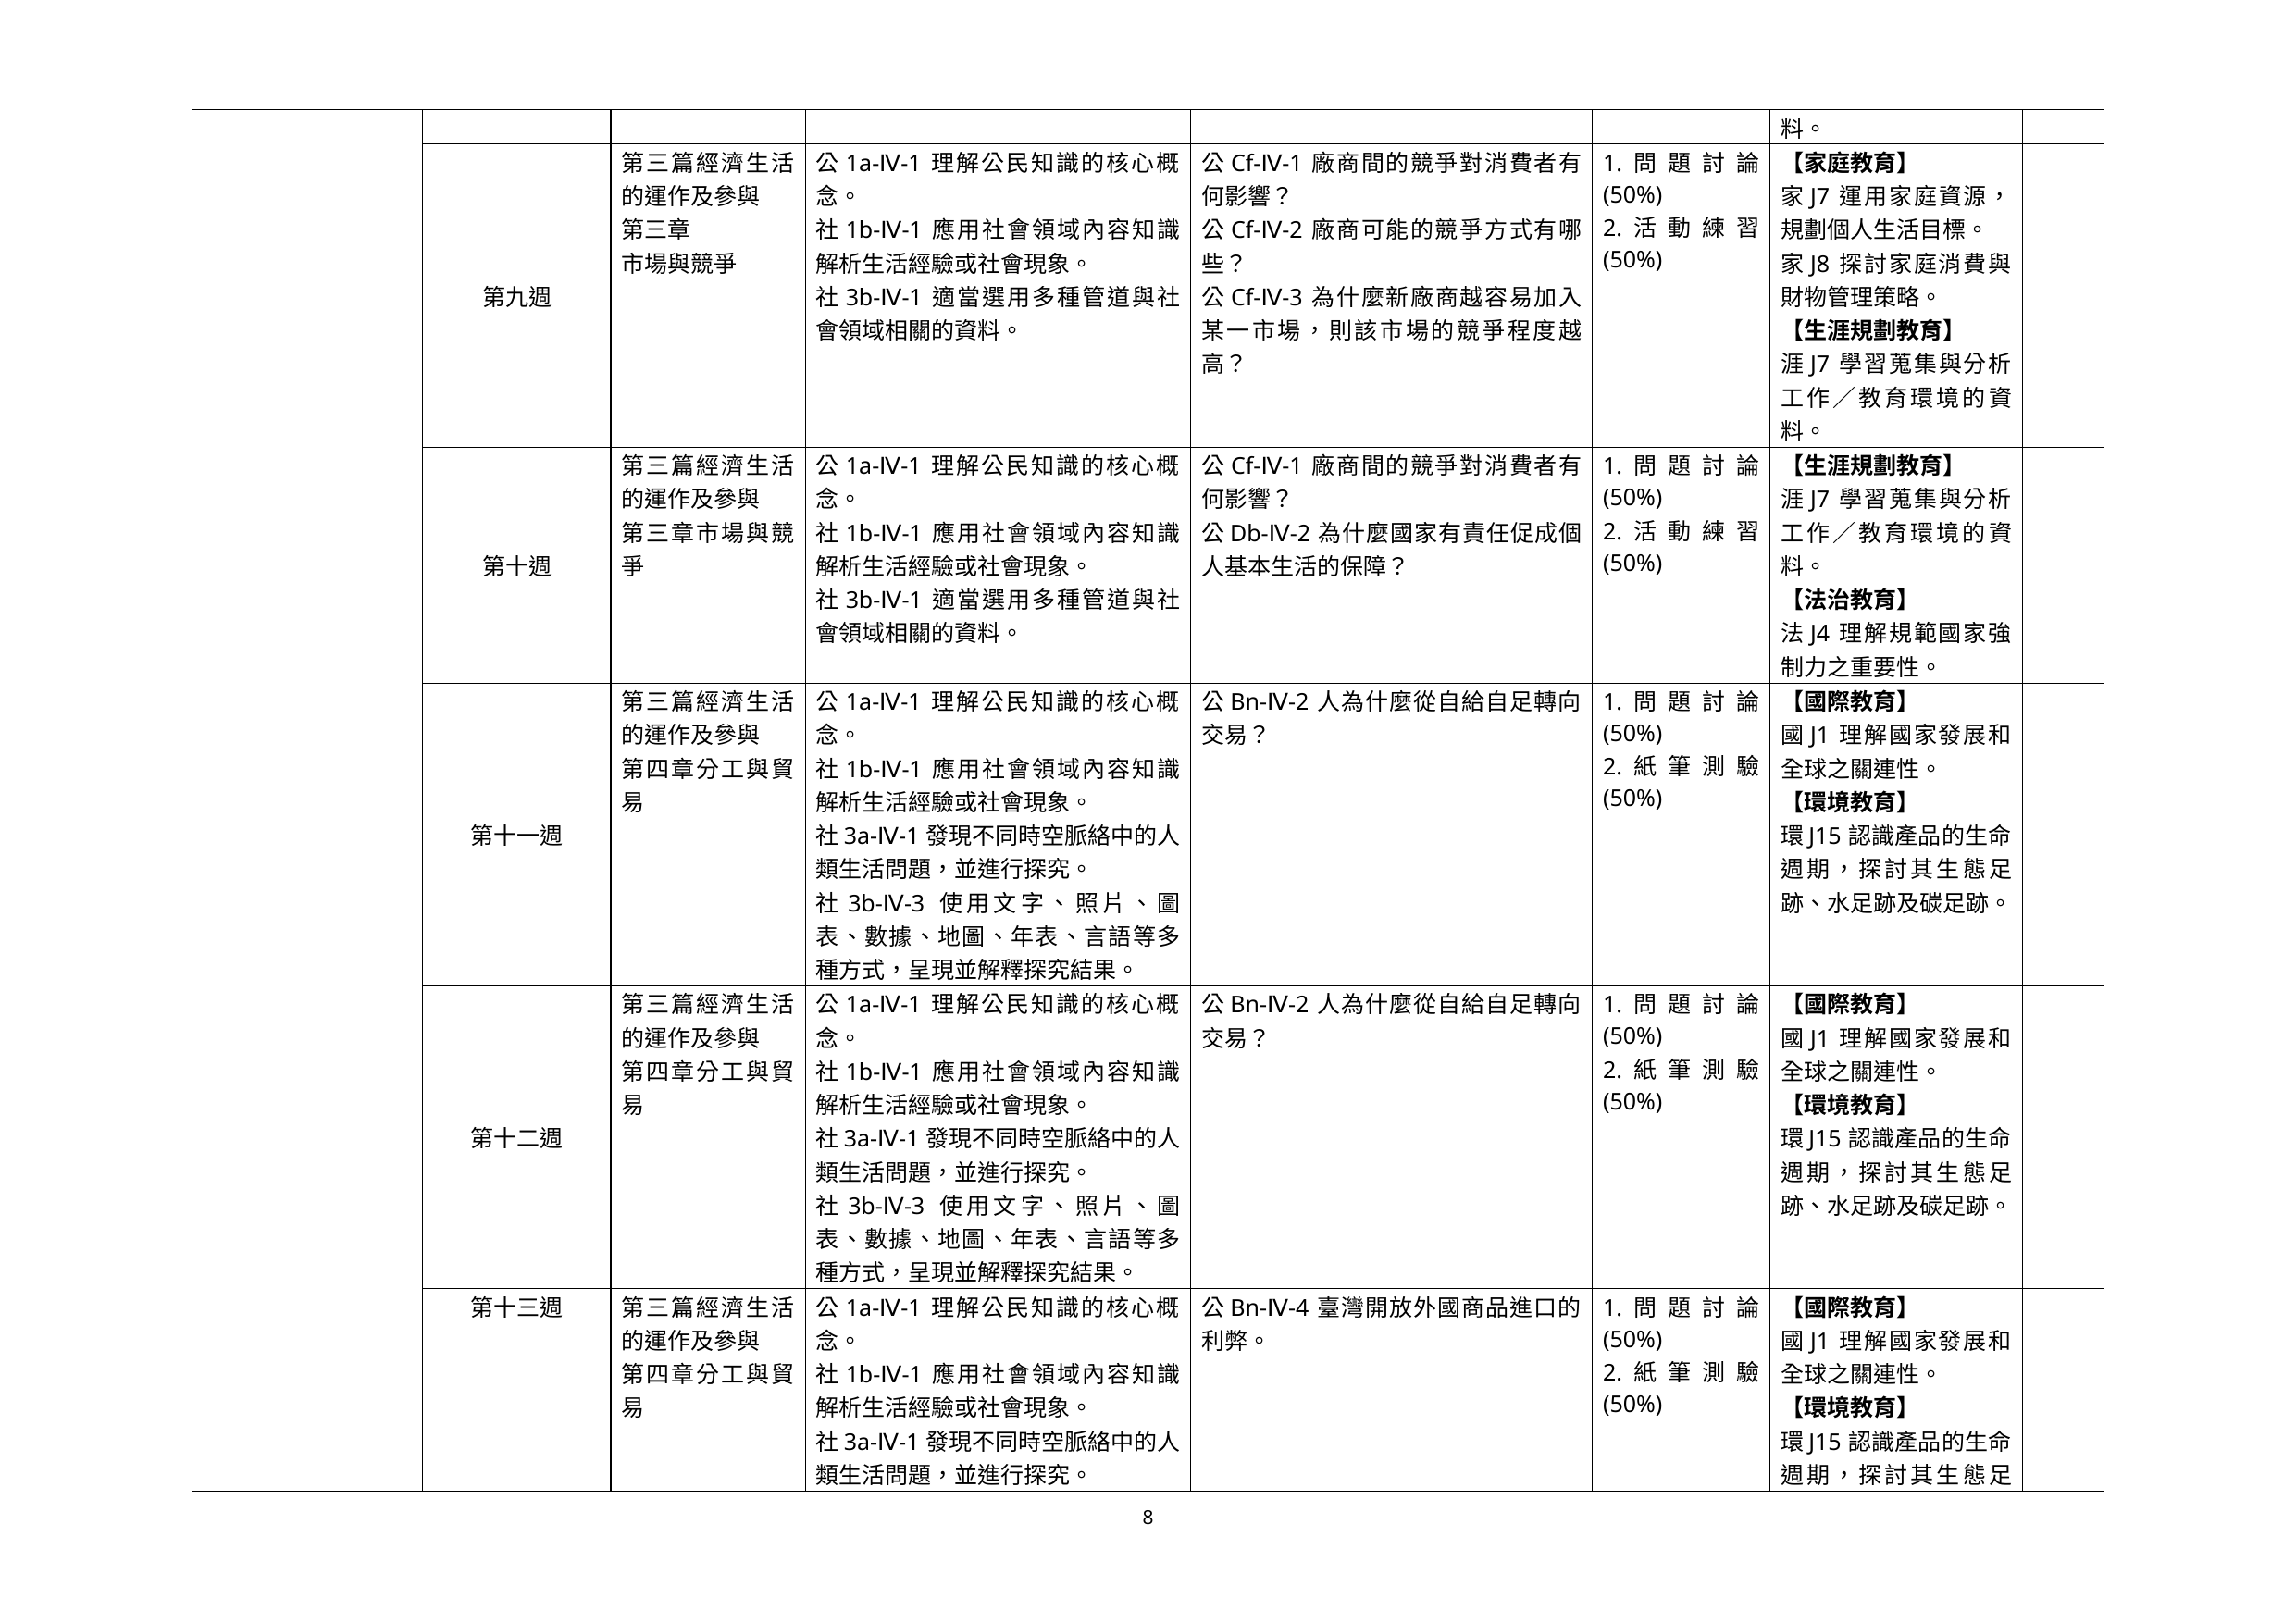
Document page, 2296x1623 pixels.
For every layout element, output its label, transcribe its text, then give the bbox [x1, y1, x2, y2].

table_cell [612, 110, 805, 143]
table_cell 第三篇經濟生活的運作及參與 第四章分工與貿易 [612, 1289, 805, 1491]
table_cell 第十三週 [423, 1289, 610, 1491]
table_cell 第三篇經濟生活的運作及參與 第三章市場與競爭 [612, 448, 805, 682]
table_cell 公1a-Ⅳ-1 理解公民知識的核心概念。 社1b-Ⅳ-1 應用社會領域內容知識解析生活經驗或社會現象。 社3a-Ⅳ-1 發現不同時空脈絡中的人類生活問題，並進行探究。 社3b-Ⅳ-3 使用文字、照片、圖表、數據、地圖、年表、言語等多種方式，呈現並解釋探究結果。 [806, 684, 1190, 985]
table_cell [2023, 684, 2104, 985]
table_cell 公Cf-Ⅳ-1 廠商間的競爭對消費者有何影響？ 公Cf-Ⅳ-2 廠商可能的競爭方式有哪些？ 公Cf-Ⅳ-3 為什麼新廠商越容易加入某一市場，則該市場的競爭程度越高？ [1191, 144, 1592, 447]
table_cell [806, 110, 1190, 143]
table_cell [2023, 144, 2104, 447]
table_cell 第十一週 [423, 684, 610, 985]
table_cell 第三篇經濟生活的運作及參與 第四章分工與貿易 [612, 986, 805, 1288]
table_cell 公1a-Ⅳ-1 理解公民知識的核心概念。 社1b-Ⅳ-1 應用社會領域內容知識解析生活經驗或社會現象。 社3b-Ⅳ-1 適當選用多種管道與社會領域相關的資料。 [806, 448, 1190, 682]
table_cell 公Cf-Ⅳ-1 廠商間的競爭對消費者有何影響？ 公Db-Ⅳ-2 為什麼國家有責任促成個人基本生活的保障？ [1191, 448, 1592, 682]
table_cell 第三篇經濟生活的運作及參與 第四章分工與貿易 [612, 684, 805, 985]
table_cell 公1a-Ⅳ-1 理解公民知識的核心概念。 社1b-Ⅳ-1 應用社會領域內容知識解析生活經驗或社會現象。 社3b-Ⅳ-1 適當選用多種管道與社會領域相關的資料。 [806, 144, 1190, 447]
table_cell 1.問題討論(50%) 2.紙筆測驗(50%) [1593, 986, 1769, 1288]
table_cell 公Bn-Ⅳ-4 臺灣開放外國商品進口的利弊。 [1191, 1289, 1592, 1491]
table_cell 第十週 [423, 448, 610, 682]
table_cell 公Bn-Ⅳ-2 人為什麼從自給自足轉向交易？ [1191, 684, 1592, 985]
table_cell [1191, 110, 1592, 143]
table_cell 第十二週 [423, 986, 610, 1288]
table_cell 【國際教育】 國J1 理解國家發展和全球之關連性。 【環境教育】 環J15 認識產品的生命週期，探討其生態足跡、水足跡及碳足跡。 [1770, 986, 2022, 1288]
table_cell 第三篇經濟生活的運作及參與 第三章 市場與競爭 [612, 144, 805, 447]
table_cell 1.問題討論(50%) 2.紙筆測驗(50%) [1593, 684, 1769, 985]
table_cell [2023, 986, 2104, 1288]
table_cell 公1a-Ⅳ-1 理解公民知識的核心概念。 社1b-Ⅳ-1 應用社會領域內容知識解析生活經驗或社會現象。 社3a-Ⅳ-1 發現不同時空脈絡中的人類生活問題，並進行探究。 [806, 1289, 1190, 1491]
table_cell [423, 110, 610, 143]
table_cell 第九週 [423, 144, 610, 447]
table_cell [2023, 1289, 2104, 1491]
table_cell 公1a-Ⅳ-1 理解公民知識的核心概念。 社1b-Ⅳ-1 應用社會領域內容知識解析生活經驗或社會現象。 社3a-Ⅳ-1 發現不同時空脈絡中的人類生活問題，並進行探究。 社3b-Ⅳ-3 使用文字、照片、圖表、數據、地圖、年表、言語等多種方式，呈現並解釋探究結果。 [806, 986, 1190, 1288]
table_cell 【國際教育】 國J1 理解國家發展和全球之關連性。 【環境教育】 環J15 認識產品的生命週期，探討其生態足跡、水足跡及碳足跡。 [1770, 684, 2022, 985]
table_cell 【國際教育】 國J1 理解國家發展和全球之關連性。 【環境教育】 環J15 認識產品的生命週期，探討其生態足 [1770, 1289, 2022, 1491]
table_cell 【生涯規劃教育】 涯J7 學習蒐集與分析工作／教育環境的資料。 【法治教育】 法J4 理解規範國家強制力之重要性。 [1770, 448, 2022, 682]
table_cell [2023, 110, 2104, 143]
table_cell 1.問題討論(50%) 2.紙筆測驗(50%) [1593, 1289, 1769, 1491]
table_cell 料。 [1770, 110, 2022, 143]
table_cell 1.問題討論(50%) 2.活動練習(50%) [1593, 448, 1769, 682]
table_cell 公Bn-Ⅳ-2 人為什麼從自給自足轉向交易？ [1191, 986, 1592, 1288]
table_cell 1.問題討論(50%) 2.活動練習(50%) [1593, 144, 1769, 447]
table_cell [1593, 110, 1769, 143]
table_cell [2023, 448, 2104, 682]
table_cell 【家庭教育】 家J7 運用家庭資源，規劃個人生活目標。 家J8 探討家庭消費與財物管理策略。 【生涯規劃教育】 涯J7 學習蒐集與分析工作／教育環境的資料。 [1770, 144, 2022, 447]
